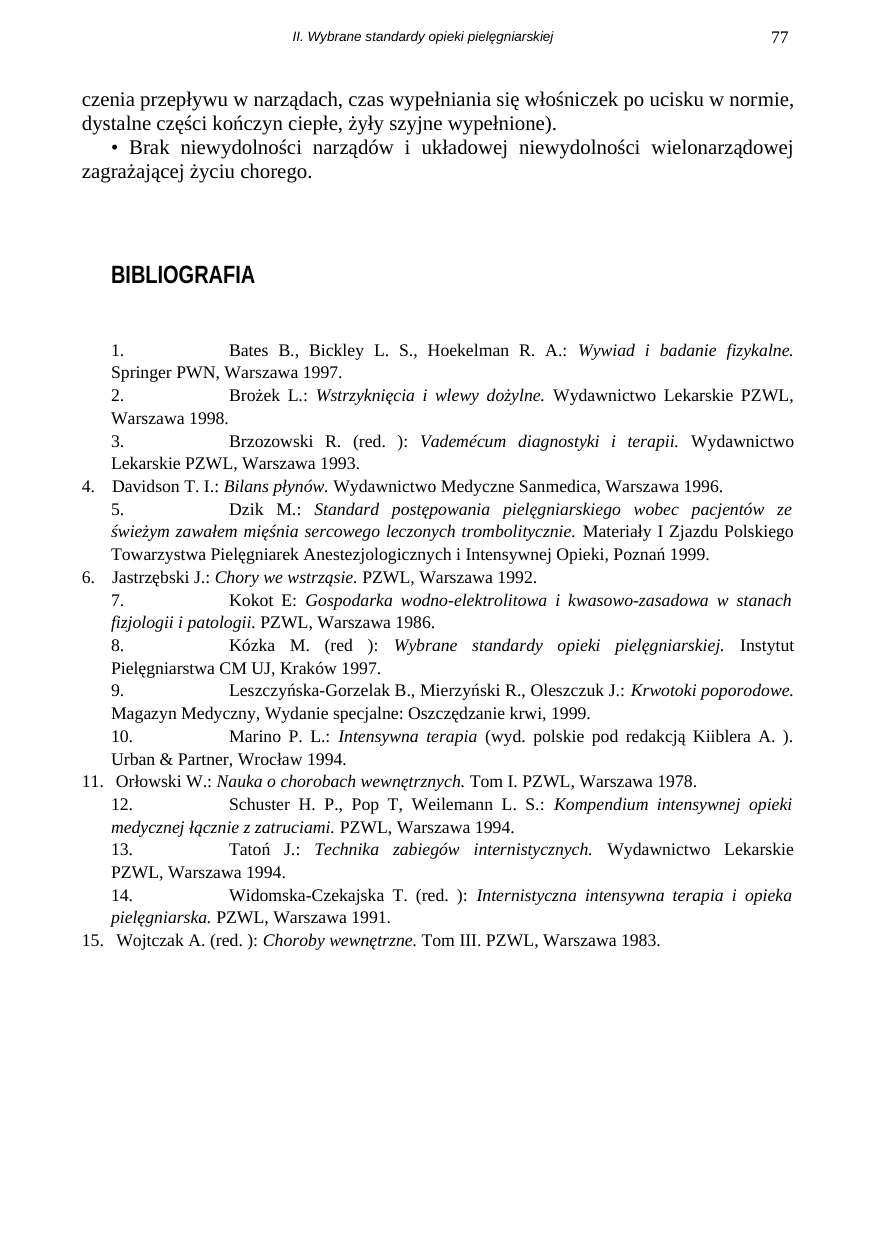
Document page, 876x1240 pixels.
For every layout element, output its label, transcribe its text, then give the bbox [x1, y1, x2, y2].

list Widomska-Czekajska T. (red. ): Internistyczna intensywna terapia i opieka pielęgniarska. PZWL, Warszawa 1991. [111, 884, 794, 928]
list Marino P. L.: Intensywna terapia (wyd. polskie pod redakcją Kiiblera A. ). Urban & Partner, Wrocław 1994. [111, 726, 794, 769]
list Dzik M.: Standard postępowania pielęgniarskiego wobec pacjentów ze świeżym zawałem mięśnia sercowego leczonych trombolitycznie. Materiały I Zjazdu Polskiego Towarzystwa Pielęgniarek Anestezjologicznych i Intensywnej Opieki, Poznań 1999. [111, 498, 794, 564]
list Bates B., Bickley L. S., Hoekelman R. A.: Wywiad i badanie fizykalne. Springer PWN, War­szawa 1997. [111, 339, 794, 383]
text czenia przepływu w narządach, czas wypełniania się włośniczek po ucisku w nor­mie, dystalne części kończyn ciepłe, żyły szyjne wypełnione). [82, 87, 794, 135]
list Kokot E: Gospodarka wodno-elektrolitowa i kwasowo-zasadowa w stanach fizjologii i pa­tologii. PZWL, Warszawa 1986. [111, 589, 794, 632]
list Jastrzębski J.: Chory we wstrząsie. PZWL, Warszawa 1992. [82, 567, 794, 587]
text • Brak niewydolności narządów i układowej niewydolności wielonarządowej zagrażającej życiu chorego. [82, 135, 794, 183]
list Davidson T. I.: Bilans płynów. Wydawnictwo Medyczne Sanmedica, Warszawa 1996. [82, 476, 794, 496]
list Tatoń J.: Technika zabiegów internistycznych. Wydawnictwo Lekarskie PZWL, Warszawa 1994. [111, 839, 794, 882]
text 77 [771, 27, 792, 47]
text II. Wybrane standardy opieki pielęgniarskiej [292, 29, 582, 44]
subtitle BIBLIOGRAFIA [82, 259, 794, 288]
list Leszczyńska-Gorzelak B., Mierzyński R., Oleszczuk J.: Krwotoki poporodowe. Magazyn Medyczny, Wydanie specjalne: Oszczędzanie krwi, 1999. [111, 680, 794, 723]
list Schuster H. P., Pop T, Weilemann L. S.: Kompendium intensywnej opieki medycznej łącznie z zatruciami. PZWL, Warszawa 1994. [111, 794, 794, 837]
list Orłowski W.: Nauka o chorobach wewnętrznych. Tom I. PZWL, Warszawa 1978. [82, 771, 794, 791]
list Brzozowski R. (red. ): Vademécum diagnostyki i terapii. Wydawnictwo Lekarskie PZWL, Warszawa 1993. [111, 430, 794, 473]
list Wojtczak A. (red. ): Choroby wewnętrzne. Tom III. PZWL, Warszawa 1983. [82, 930, 794, 950]
list Brożek L.: Wstrzyknięcia i wlewy dożylne. Wydawnictwo Lekarskie PZWL, Warszawa 1998. [111, 385, 794, 428]
list Kózka M. (red ): Wybrane standardy opieki pielęgniarskiej. Instytut Pielęgniarstwa CM UJ, Kraków 1997. [111, 635, 794, 678]
